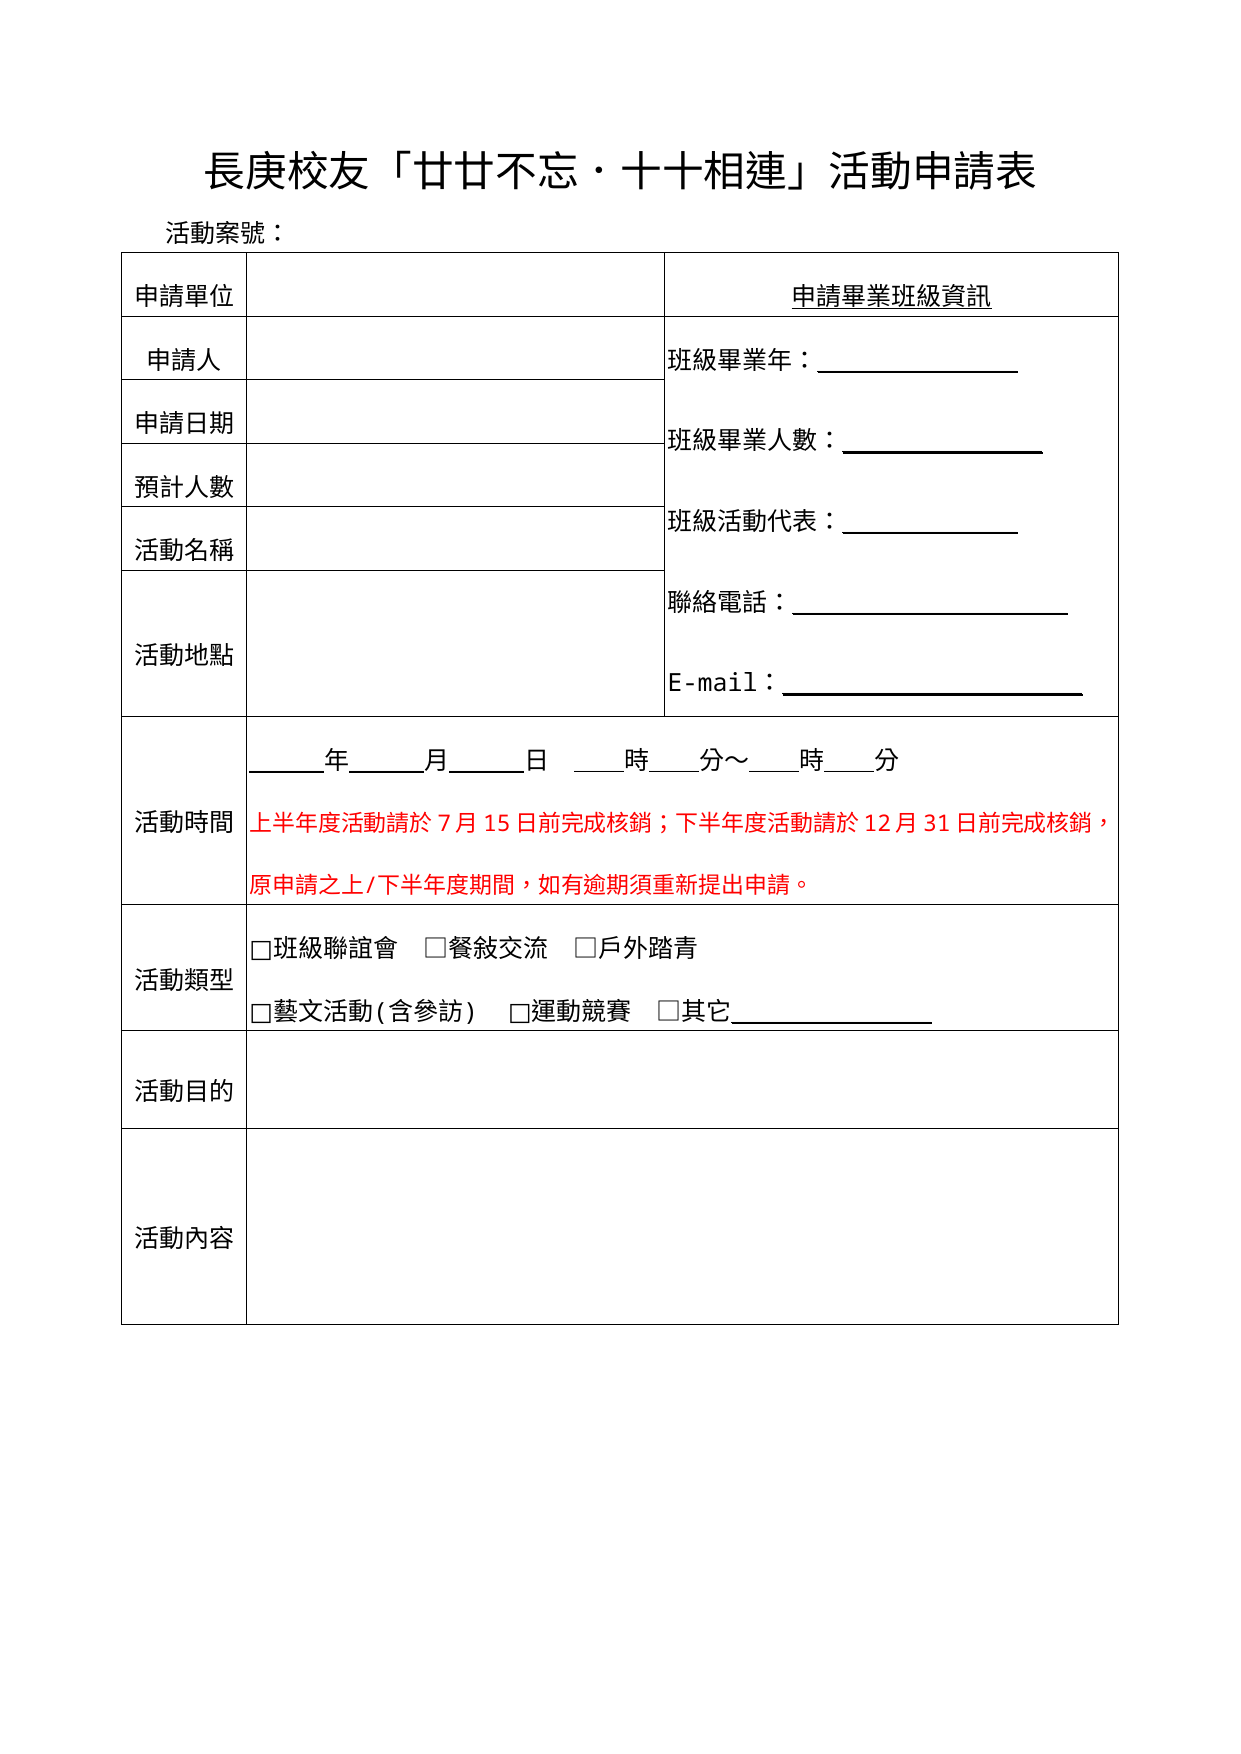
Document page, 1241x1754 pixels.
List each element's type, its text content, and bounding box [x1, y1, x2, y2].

table_cell 班級畢業年：＿＿＿＿＿＿＿＿ 班級畢業人數：＿＿＿＿＿＿＿＿ 班級活動代表：＿＿＿＿＿＿＿ 聯絡電話：＿＿＿＿＿＿＿＿＿＿＿ E-mail：＿＿＿＿＿＿＿＿＿＿＿＿ [665, 317, 1118, 716]
table_cell 活動地點 [122, 571, 246, 716]
table_cell 預計人數 [122, 444, 246, 506]
table_cell 活動類型 [122, 905, 246, 1030]
table_header [247, 253, 664, 316]
table_cell [247, 444, 664, 506]
table_cell [247, 317, 664, 379]
table_cell [247, 1129, 1118, 1324]
text 活動案號： [165, 189, 1075, 252]
table_cell [247, 571, 664, 716]
table_cell 活動內容 [122, 1129, 246, 1324]
table_cell ＿＿＿年＿＿＿月＿＿＿日 ＿＿時＿＿分～＿＿時＿＿分 上半年度活動請於7月15日前完成核銷；下半年度活動請於12月31日前完成核銷，原申請之上/下半年度期間，如有逾期須重新提出申請。 [247, 717, 1118, 904]
table_cell 申請日期 [122, 380, 246, 443]
table_cell 申請人 [122, 317, 246, 379]
table_header 申請單位 [122, 253, 246, 316]
text 長庚校友「廿廿不忘．十十相連」活動申請表 [165, 127, 1075, 189]
table_header 申請畢業班級資訊 [665, 253, 1118, 316]
table_cell [247, 380, 664, 443]
table_cell [247, 1031, 1118, 1128]
table_cell [247, 507, 664, 570]
table_cell 活動時間 [122, 717, 246, 904]
table_cell □班級聯誼會 □餐敍交流 □戶外踏青 □藝文活動(含參訪) □運動競賽 □其它＿＿＿＿＿＿＿＿ [247, 905, 1118, 1030]
table_cell 活動目的 [122, 1031, 246, 1128]
table_cell 活動名稱 [122, 507, 246, 570]
